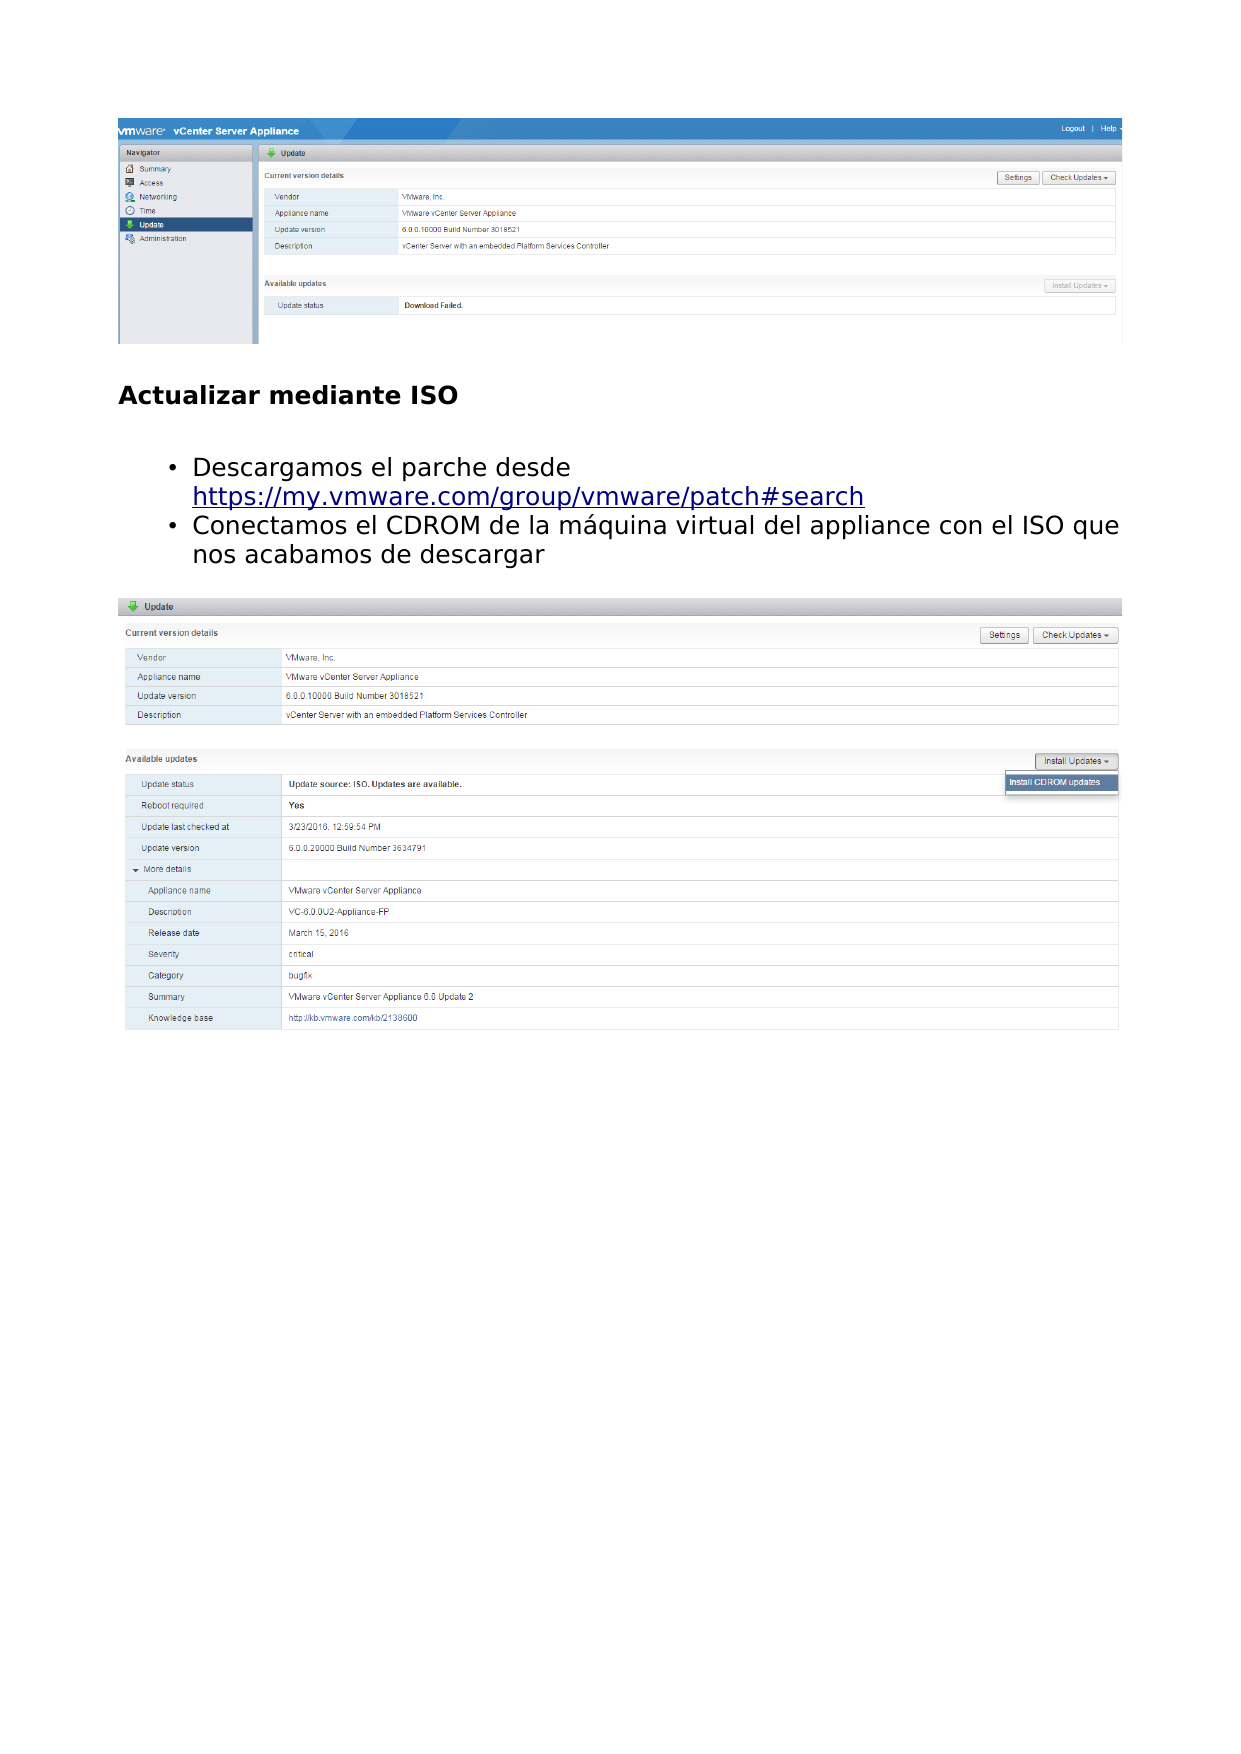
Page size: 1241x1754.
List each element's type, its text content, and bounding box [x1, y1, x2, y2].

list Descargamos el parche desde https://my.vmware.com/group/vmware/patch#search [177, 453, 1122, 511]
subtitle Actualizar mediante ISO [118, 382, 1122, 411]
picture [118, 118, 1123, 344]
list Conectamos el CDROM de la máquina virtual del appliance con el ISO que nos acabamos de descargar [177, 511, 1122, 569]
picture [118, 598, 1123, 1034]
